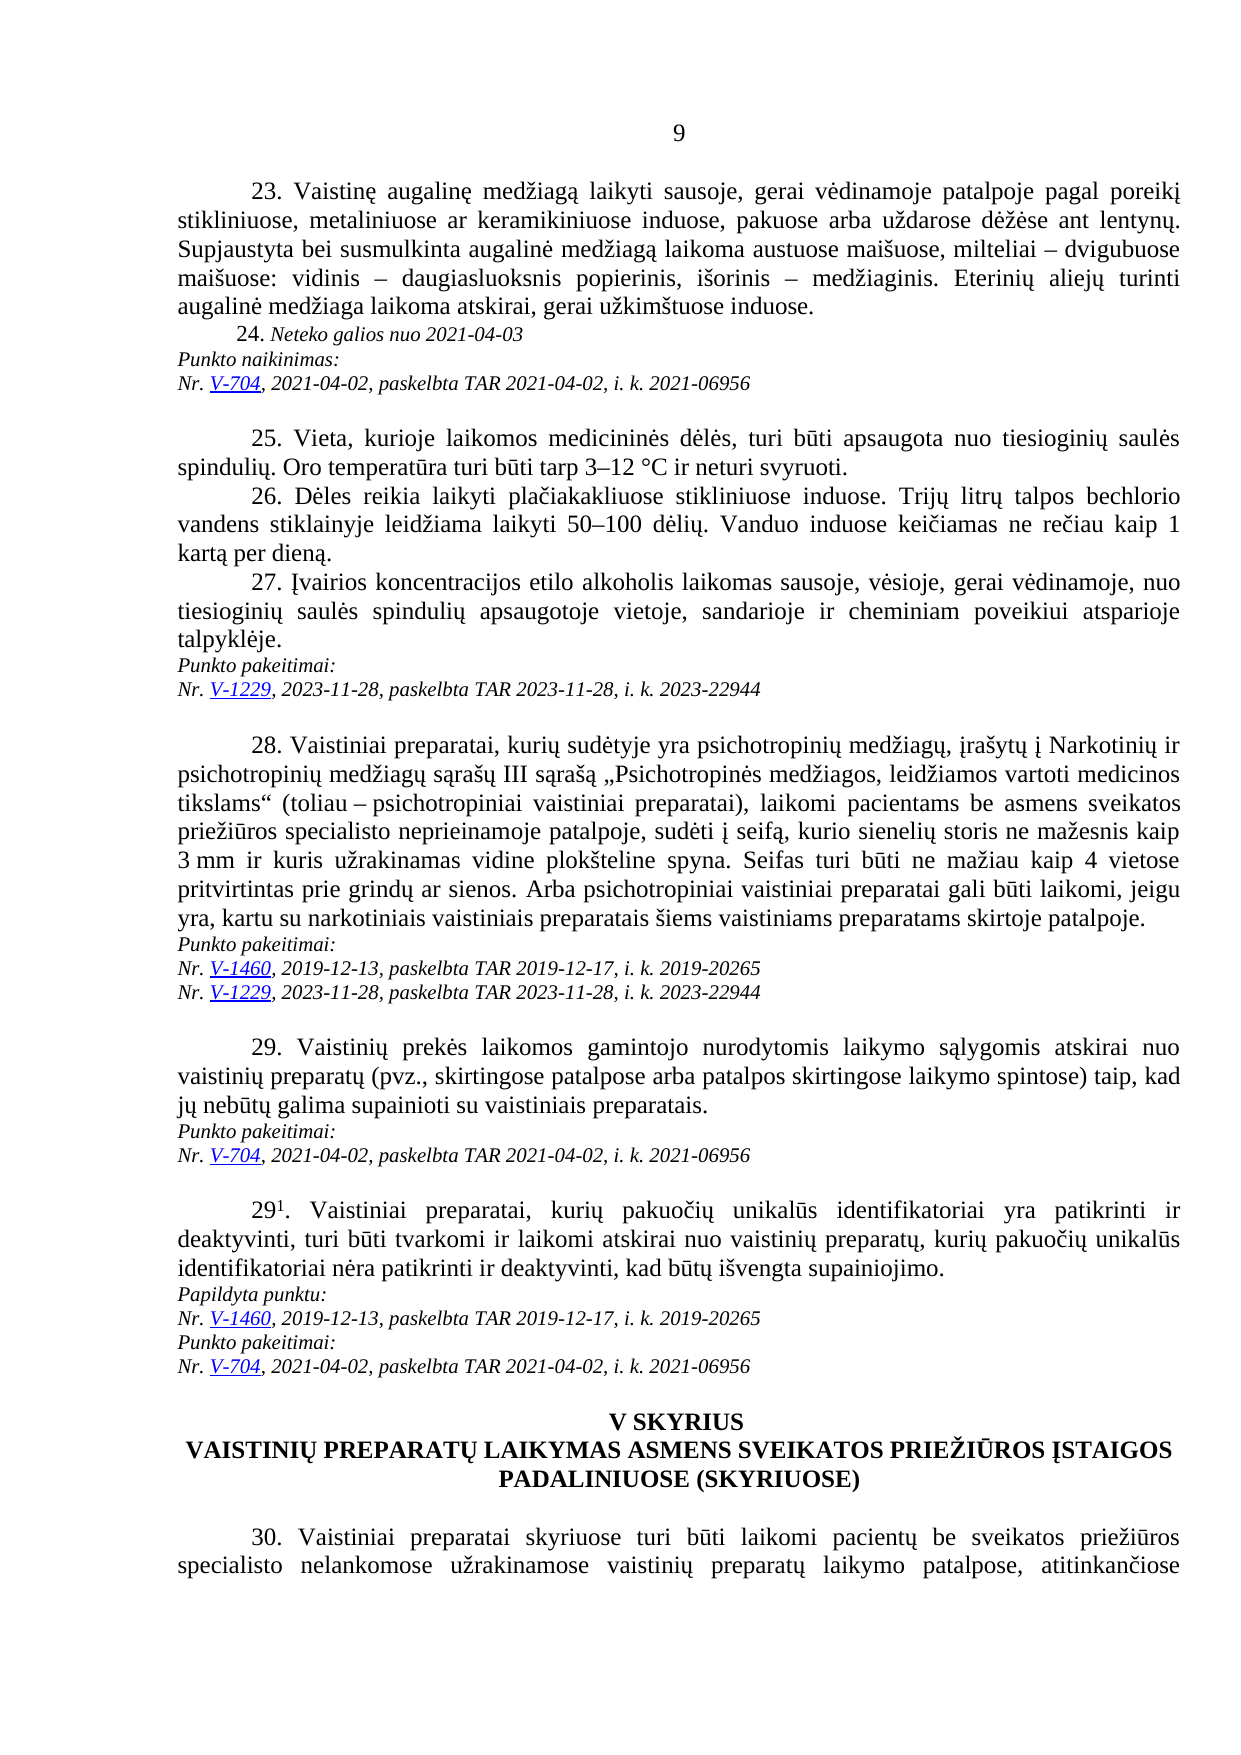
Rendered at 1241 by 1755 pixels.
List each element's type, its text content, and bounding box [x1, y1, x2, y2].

text Nr. V-704, 2021-04-02, paskelbta TAR 2021-04-02, i. k. 2021-06956 [177, 1354, 1181, 1378]
text Punkto pakeitimai: [177, 653, 1181, 677]
text 28. Vaistiniai preparatai, kurių sudėtyje yra psichotropinių medžiagų, įrašytų į Narkotinių ir psichotropinių medžiagų sąrašų III sąrašą „Psichotropinės medžiagos, leidžiamos vartoti medicinos tikslams“ (toliau – psichotropiniai vaistiniai preparatai), laikomi pacientams be asmens sveikatos priežiūros specialisto neprieinamoje patalpoje, sudėti į seifą, kurio sienelių storis ne mažesnis kaip 3 mm ir kuris užrakinamas vidine plokšteline spyna. Seifas turi būti ne mažiau kaip 4 vietose pritvirtintas prie grindų ar sienos. Arba psichotropiniai vaistiniai preparatai gali būti laikomi, jeigu yra, kartu su narkotiniais vaistiniais preparatais šiems vaistiniams preparatams skirtoje patalpoje. [177, 730, 1181, 931]
text 30. Vaistiniai preparatai skyriuose turi būti laikomi pacientų be sveikatos priežiūros specialisto nelankomose užrakinamose vaistinių preparatų laikymo patalpose, atitinkančiose [177, 1522, 1181, 1579]
text Papildyta punktu: [177, 1282, 1181, 1306]
text Nr. V-704, 2021-04-02, paskelbta TAR 2021-04-02, i. k. 2021-06956 [177, 371, 1181, 394]
text 24. Neteko galios nuo 2021-04-03 [177, 320, 1181, 346]
text Nr. V-1229, 2023-11-28, paskelbta TAR 2023-11-28, i. k. 2023-22944 [177, 677, 1181, 701]
text Punkto pakeitimai: [177, 1330, 1181, 1354]
text VAISTINIŲ PREPARATŲ LAIKYMAS ASMENS SVEIKATOS PRIEŽIŪROS ĮSTAIGOS PADALINIUOSE (SKYRIUOSE) [177, 1436, 1181, 1493]
text 26. Dėles reikia laikyti plačiakakliuose stikliniuose induose. Trijų litrų talpos bechlorio vandens stiklainyje leidžiama laikyti 50–100 dėlių. Vanduo induose keičiamas ne rečiau kaip 1 kartą per dieną. [177, 481, 1181, 567]
text 27. Įvairios koncentracijos etilo alkoholis laikomas sausoje, vėsioje, gerai vėdinamoje, nuo tiesioginių saulės spindulių apsaugotoje vietoje, sandarioje ir cheminiam poveikiui atsparioje talpyklėje. [177, 567, 1181, 653]
text Punkto naikinimas: [177, 346, 1181, 371]
text Punkto pakeitimai: [177, 931, 1181, 956]
text Nr. V-1460, 2019-12-13, paskelbta TAR 2019-12-17, i. k. 2019-20265 [177, 1306, 1181, 1330]
text 23. Vaistinę augalinę medžiagą laikyti sausoje, gerai vėdinamoje patalpoje pagal poreikį stikliniuose, metaliniuose ar keramikiniuose induose, pakuose arba uždarose dėžėse ant lentynų. Supjaustyta bei susmulkinta augalinė medžiagą laikoma austuose maišuose, milteliai – dvigubuose maišuose: vidinis – daugiasluoksnis popierinis, išorinis – medžiaginis. Eterinių aliejų turinti augalinė medžiaga laikoma atskirai, gerai užkimštuose induose. [177, 176, 1181, 320]
text 25. Vieta, kurioje laikomos medicininės dėlės, turi būti apsaugota nuo tiesioginių saulės spindulių. Oro temperatūra turi būti tarp 3–12 °C ir neturi svyruoti. [177, 423, 1181, 481]
text Nr. V-704, 2021-04-02, paskelbta TAR 2021-04-02, i. k. 2021-06956 [177, 1143, 1181, 1167]
text 291. Vaistiniai preparatai, kurių pakuočių unikalūs identifikatoriai yra patikrinti ir deaktyvinti, turi būti tvarkomi ir laikomi atskirai nuo vaistinių preparatų, kurių pakuočių unikalūs identifikatoriai nėra patikrinti ir deaktyvinti, kad būtų išvengta supainiojimo. [177, 1196, 1181, 1282]
text V SKYRIUS [177, 1407, 1181, 1436]
text Punkto pakeitimai: [177, 1119, 1181, 1143]
text Nr. V-1229, 2023-11-28, paskelbta TAR 2023-11-28, i. k. 2023-22944 [177, 979, 1181, 1004]
text Nr. V-1460, 2019-12-13, paskelbta TAR 2019-12-17, i. k. 2019-20265 [177, 956, 1181, 979]
text 29. Vaistinių prekės laikomos gamintojo nurodytomis laikymo sąlygomis atskirai nuo vaistinių preparatų (pvz., skirtingose patalpose arba patalpos skirtingose laikymo spintose) taip, kad jų nebūtų galima supainioti su vaistiniais preparatais. [177, 1032, 1181, 1119]
